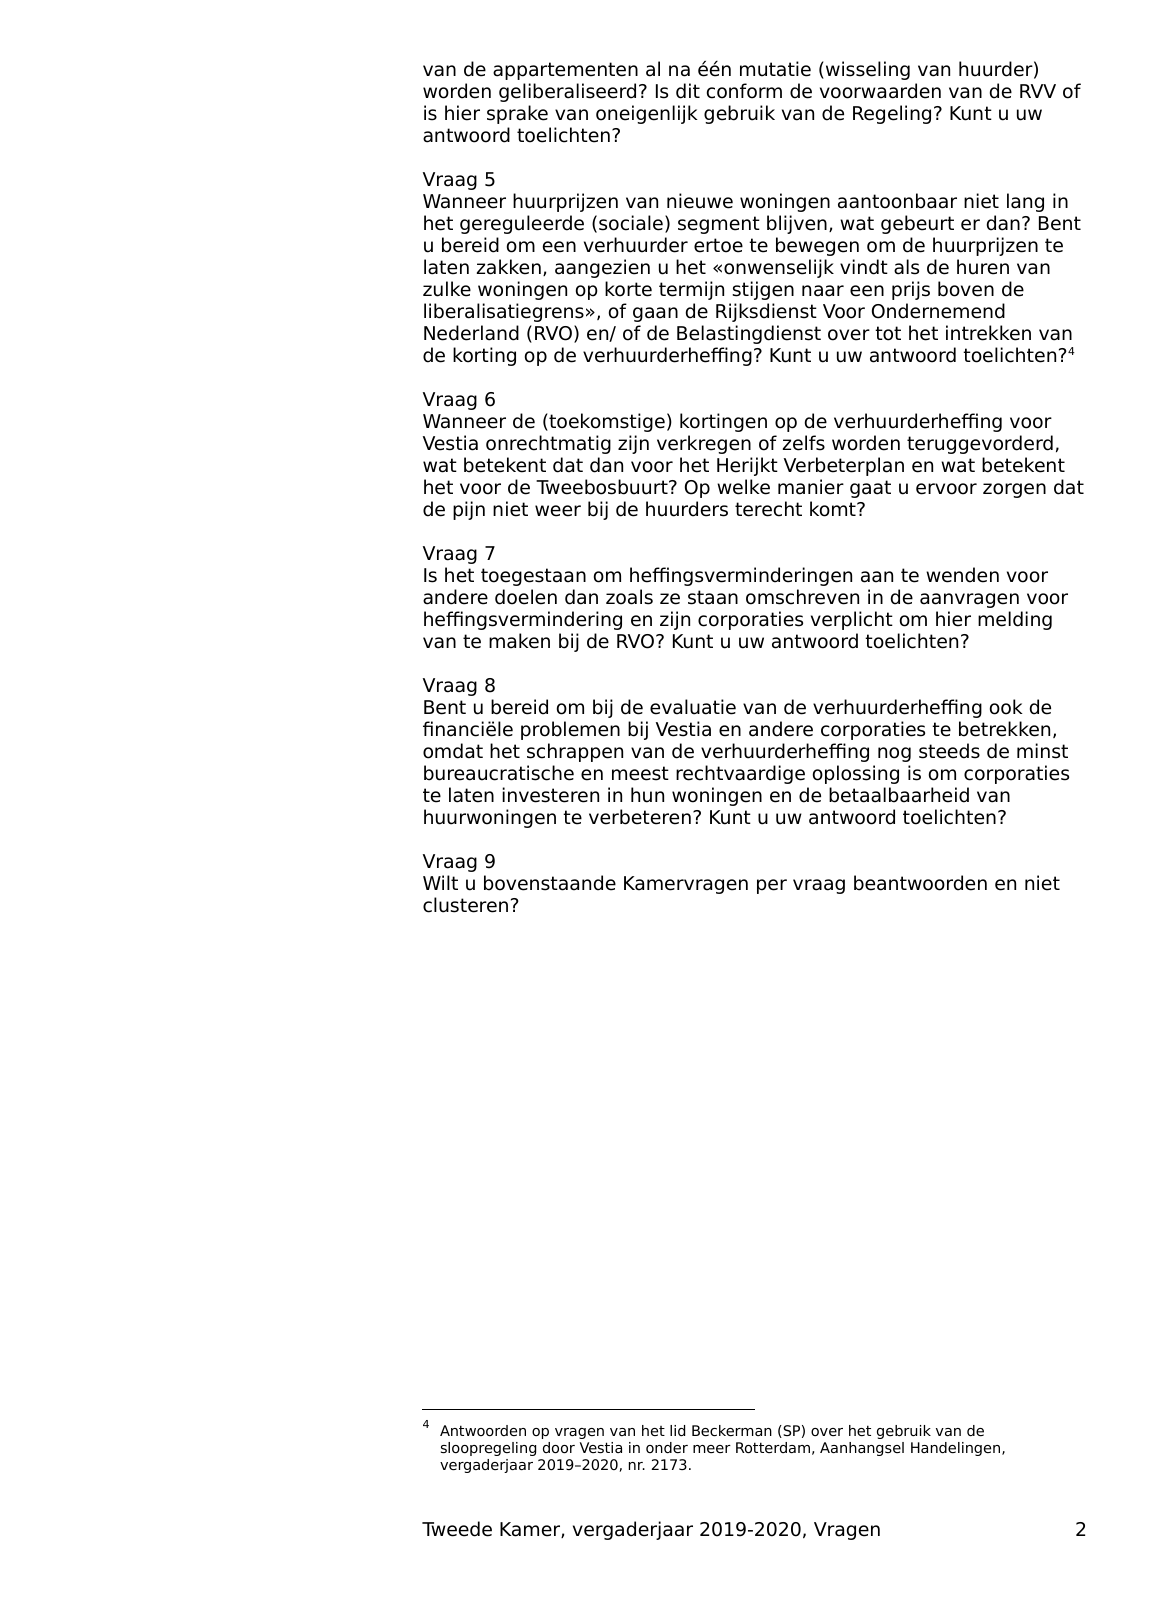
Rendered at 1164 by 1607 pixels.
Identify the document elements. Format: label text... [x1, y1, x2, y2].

text Antwoorden op vragen van het lid Beckerman (SP) over het gebruik van de sloopregeling door Vestia in onder meer Rotterdam, Aanhangsel Handelingen, vergaderjaar 2019–2020, nr. 2173. [422, 1418, 1087, 1474]
text Bent u bereid om bij de evaluatie van de verhuurderheffing ook de financiële problemen bij Vestia en andere corporaties te betrekken, omdat het schrappen van de verhuurderheffing nog steeds de minst bureaucratische en meest rechtvaardige oplossing is om corporaties te laten investeren in hun woningen en de betaalbaarheid van huurwoningen te verbeteren? Kunt u uw antwoord toelichten? [422, 697, 1087, 829]
text Wilt u bovenstaande Kamervragen per vraag beantwoorden en niet clusteren? [422, 873, 1087, 917]
text Vraag 8 [422, 675, 1087, 697]
text Vraag 7 [422, 543, 1087, 565]
text Wanneer huurprijzen van nieuwe woningen aantoonbaar niet lang in het gereguleerde (sociale) segment blijven, wat gebeurt er dan? Bent u bereid om een verhuurder ertoe te bewegen om de huurprijzen te laten zakken, aangezien u het «onwenselijk vindt als de huren van zulke woningen op korte termijn stijgen naar een prijs boven de liberalisatiegrens», of gaan de Rijksdienst Voor Ondernemend Nederland (RVO) en/ of de Belastingdienst over tot het intrekken van de korting op de verhuurderheffing? Kunt u uw antwoord toelichten? [422, 191, 1087, 367]
text Vraag 6 [422, 389, 1087, 411]
text van de appartementen al na één mutatie (wisseling van huurder) worden geliberaliseerd? Is dit conform de voorwaarden van de RVV of is hier sprake van oneigenlijk gebruik van de Regeling? Kunt u uw antwoord toelichten? [422, 59, 1087, 147]
text Vraag 9 [422, 851, 1087, 873]
text Wanneer de (toekomstige) kortingen op de verhuurderheffing voor Vestia onrechtmatig zijn verkregen of zelfs worden teruggevorderd, wat betekent dat dan voor het Herijkt Verbeterplan en wat betekent het voor de Tweebosbuurt? Op welke manier gaat u ervoor zorgen dat de pijn niet weer bij de huurders terecht komt? [422, 411, 1087, 521]
text Is het toegestaan om heffingsverminderingen aan te wenden voor andere doelen dan zoals ze staan omschreven in de aanvragen voor heffingsvermindering en zijn corporaties verplicht om hier melding van te maken bij de RVO? Kunt u uw antwoord toelichten? [422, 565, 1087, 653]
text Vraag 5 [422, 169, 1087, 191]
